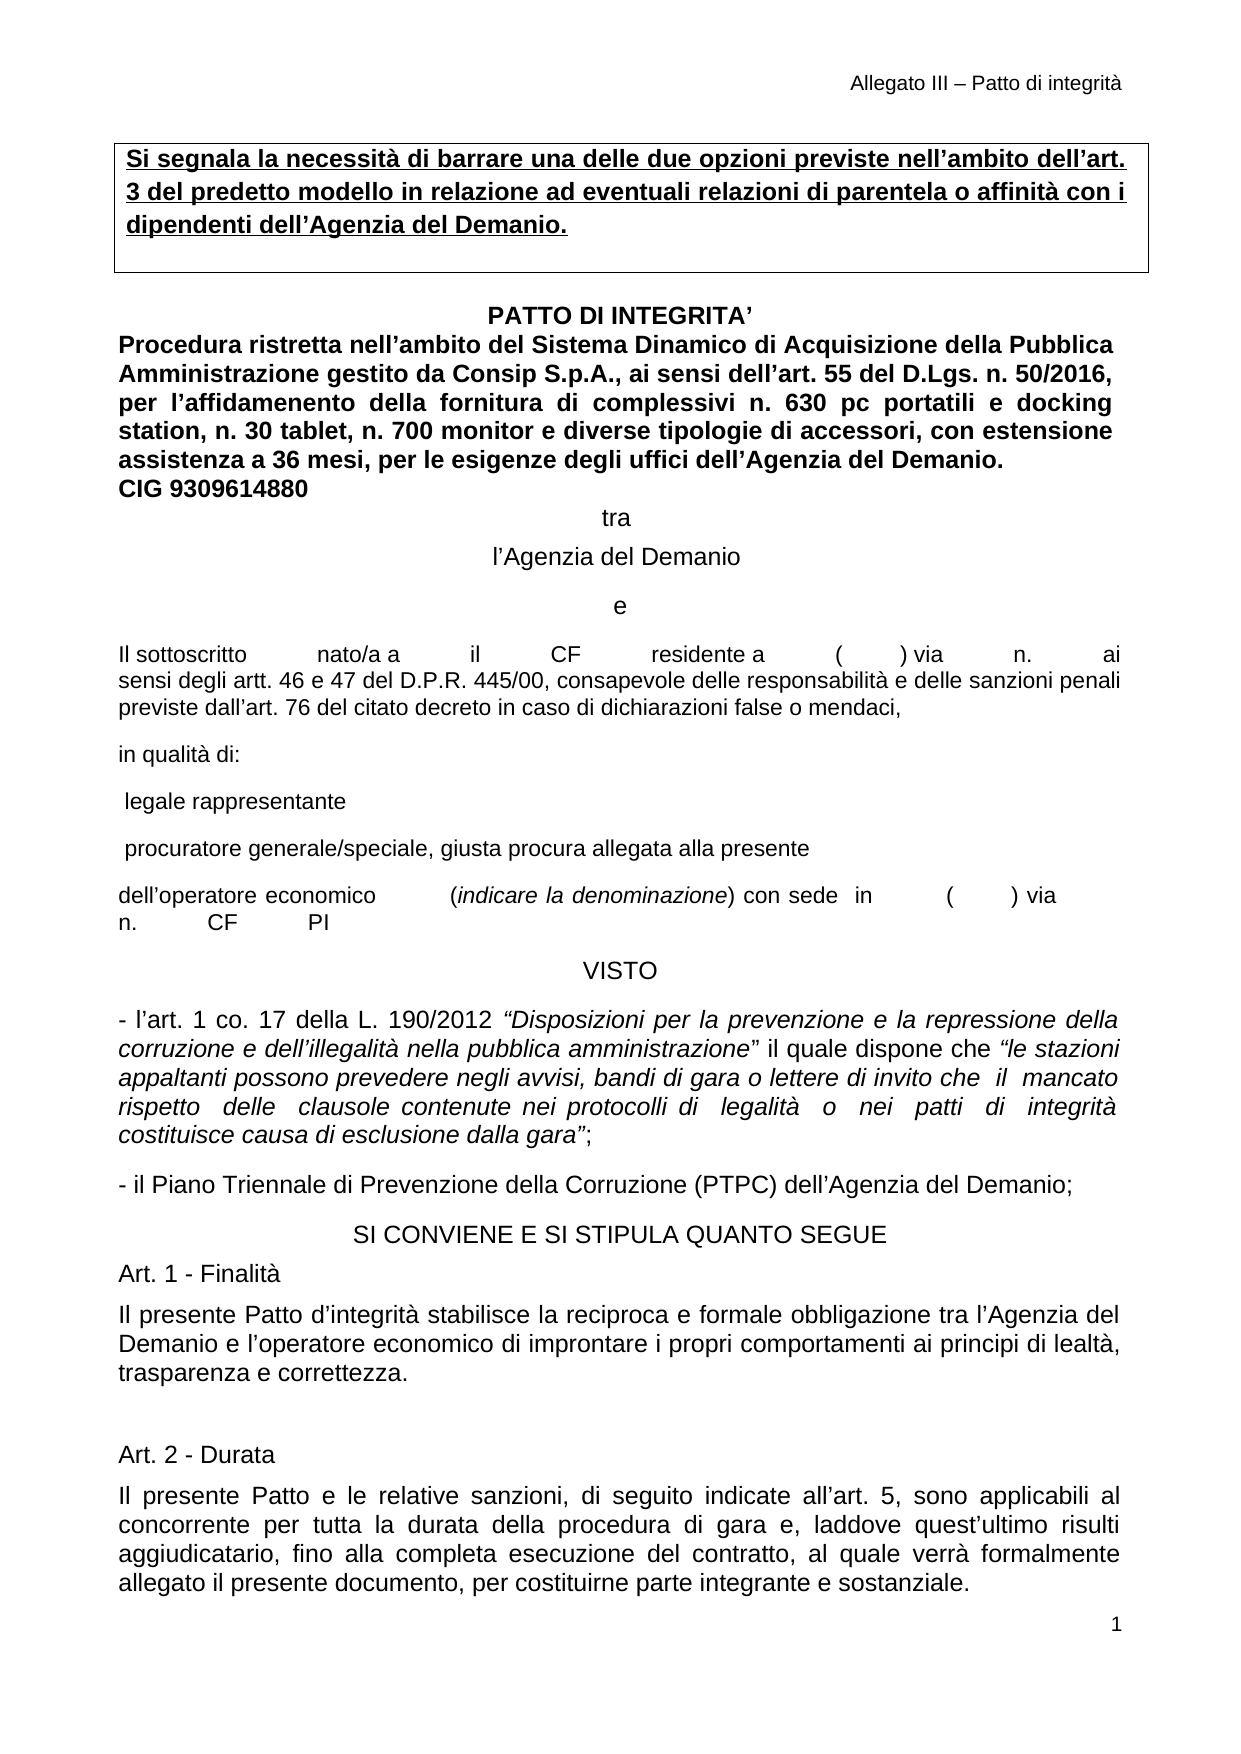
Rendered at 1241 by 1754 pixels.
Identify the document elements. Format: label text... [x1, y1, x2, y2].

text dell’operatore economico (indicare la denominazione) con sede in ( ) via n. CF PI [118, 882, 1122, 935]
text - l’art. 1 co. 17 della L. 190/2012 “Disposizioni per la prevenzione e la repressione della corruzione e dell’illegalità nella pubblica amministrazione” il quale dispone che “le stazioni appaltanti possono prevedere negli avvisi, bandi di gara o lettere di invito che il mancato rispetto delle clausole contenute nei protocolli di legalità o nei patti di integrità costituisce causa di esclusione dalla gara”; [118, 1006, 1122, 1149]
text - il Piano Triennale di Prevenzione della Corruzione (PTPC) dell’Agenzia del Demanio; [118, 1170, 1122, 1199]
text procuratore generale/speciale, giusta procura allegata alla presente [118, 835, 1122, 862]
text Il presente Patto e le relative sanzioni, di seguito indicate all’art. 5, sono applicabili al concorrente per tutta la durata della procedura di gara e, laddove quest’ultimo risulti aggiudicatario, fino alla completa esecuzione del contratto, al quale verrà formalmente allegato il presente documento, per costituirne parte integrante e sostanziale. [118, 1481, 1122, 1596]
text Art. 2 - Durata [118, 1440, 1122, 1469]
text PATTO DI INTEGRITA’ [118, 301, 1122, 330]
text SI CONVIENE E SI STIPULA QUANTO SEGUE [118, 1220, 1122, 1248]
text Il presente Patto d’integrità stabilisce la reciproca e formale obbligazione tra l’Agenzia del Demanio e l’operatore economico di improntare i propri comportamenti ai principi di lealtà, trasparenza e correttezza. [118, 1300, 1122, 1386]
text Art. 1 - Finalità [118, 1259, 1122, 1288]
text CIG 9309614880 [118, 474, 1122, 503]
text legale rappresentante [118, 788, 1122, 814]
text e [118, 591, 1122, 620]
text Procedura ristretta nell’ambito del Sistema Dinamico di Acquisizione della Pubblica Amministrazione gestito da Consip S.p.A., ai sensi dell’art. 55 del D.Lgs. n. 50/2016, per l’affidamenento della fornitura di complessivi n. 630 pc portatili e docking station, n. 30 tablet, n. 700 monitor e diverse tipologie di accessori, con estensione assistenza a 36 mesi, per le esigenze degli uffici dell’Agenzia del Demanio. [118, 330, 1114, 474]
text tra [118, 503, 1114, 531]
text l’Agenzia del Demanio [118, 542, 1122, 571]
text VISTO [118, 956, 1122, 985]
text Il sottoscritto nato/a a il CF residente a ( ) via n. ai sensi degli artt. 46 e 47 del D.P.R. 445/00, consapevole delle responsabilità e delle sanzioni penali previste dall’art. 76 del citato decreto in caso di dichiarazioni false o mendaci, [118, 641, 1122, 720]
table_header Si segnala la necessità di barrare una delle due opzioni previste nell’ambito dell’art. 3 del predetto modello in relazione ad eventuali relazioni di parentela o affinità con i dipendenti dell’Agenzia del Demanio. [115, 144, 1148, 272]
text in qualità di: [118, 741, 1122, 767]
